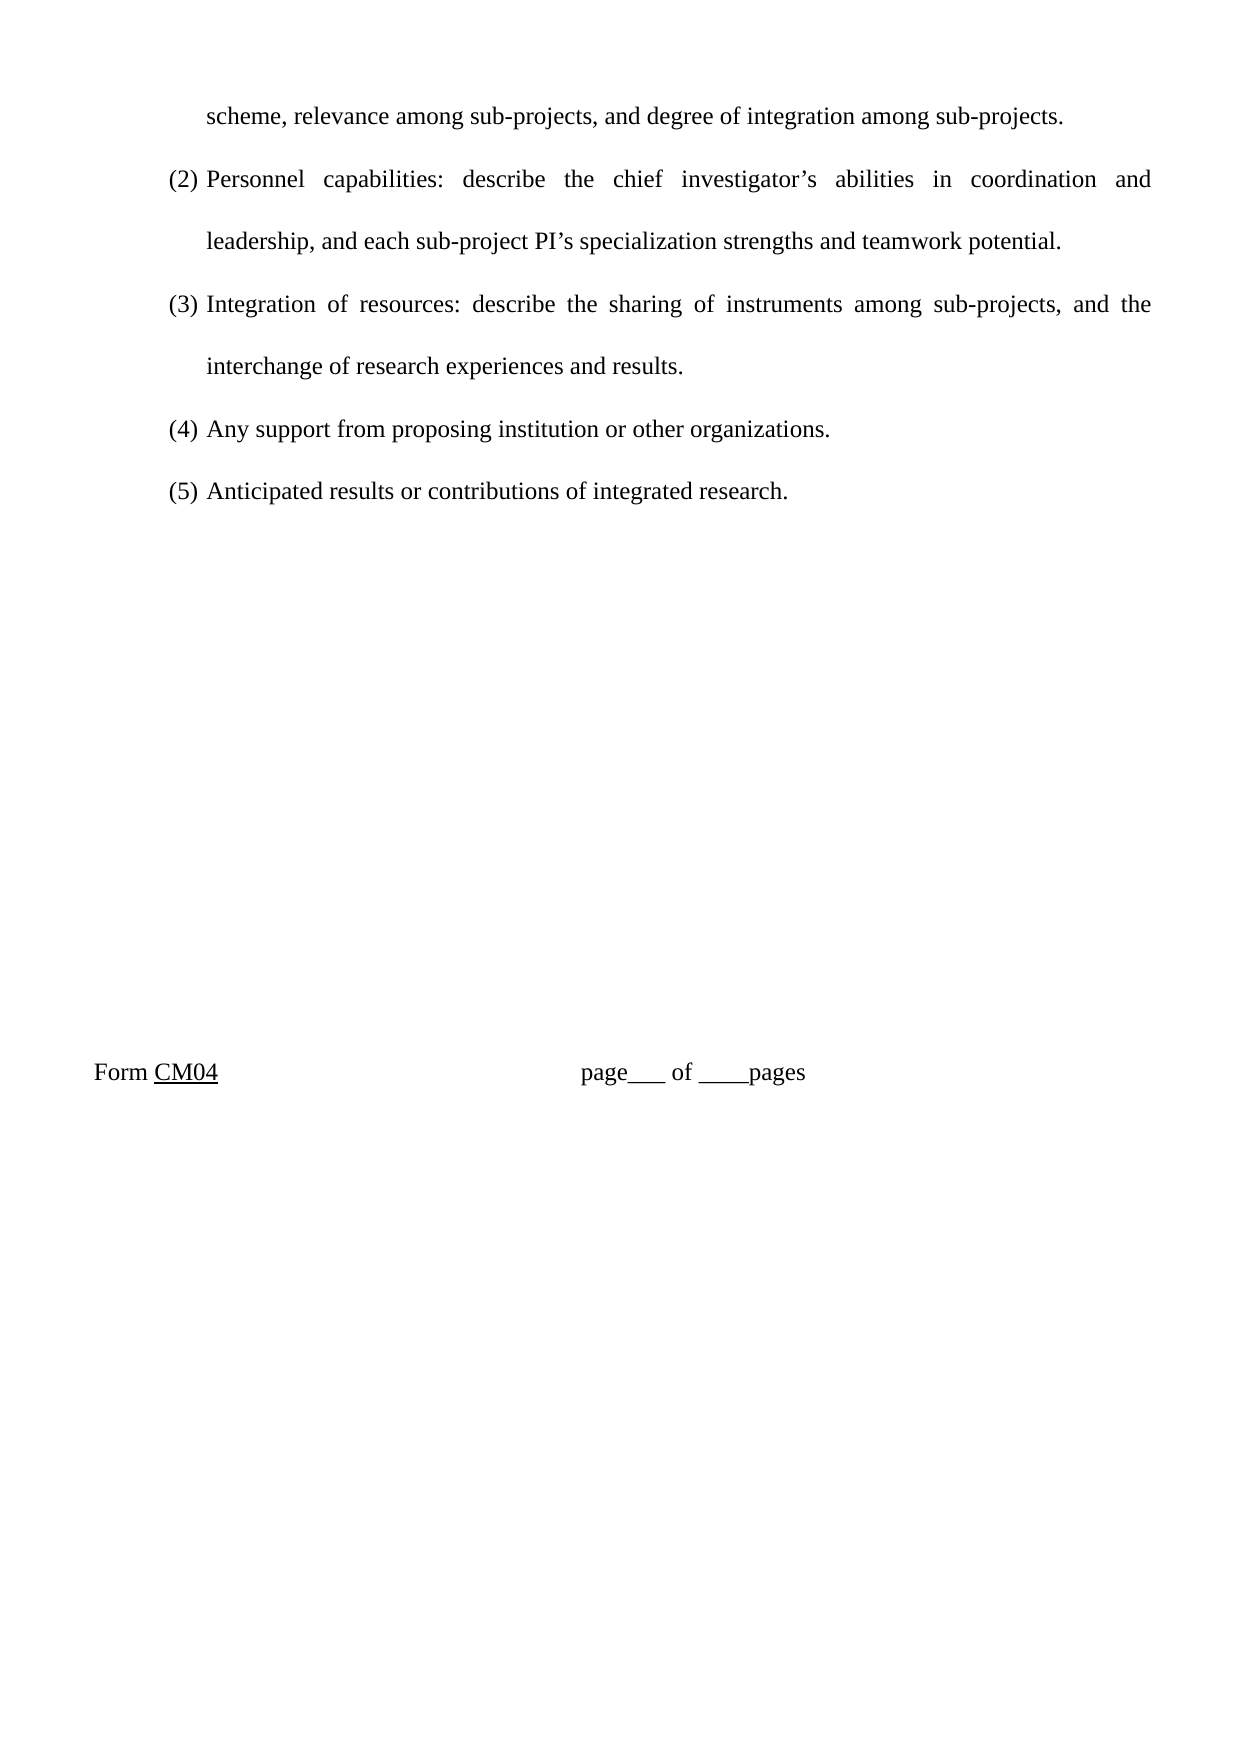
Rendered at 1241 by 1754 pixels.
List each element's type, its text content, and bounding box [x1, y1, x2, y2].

list scheme, relevance among sub-projects, and degree of integration among sub-projects. [169, 74, 1152, 136]
text Form CM04 page___ of ____pages [94, 1030, 1200, 1093]
list Anticipated results or contributions of integrated research. [169, 449, 1152, 511]
list Any support from proposing institution or other organizations. [169, 386, 1152, 449]
list Integration of resources: describe the sharing of instruments among sub-projects, and the interchange of research experiences and results. [169, 261, 1152, 386]
list Personnel capabilities: describe the chief investigator’s abilities in coordination and leadership, and each sub-project PI’s specialization strengths and teamwork potential. [169, 136, 1152, 261]
